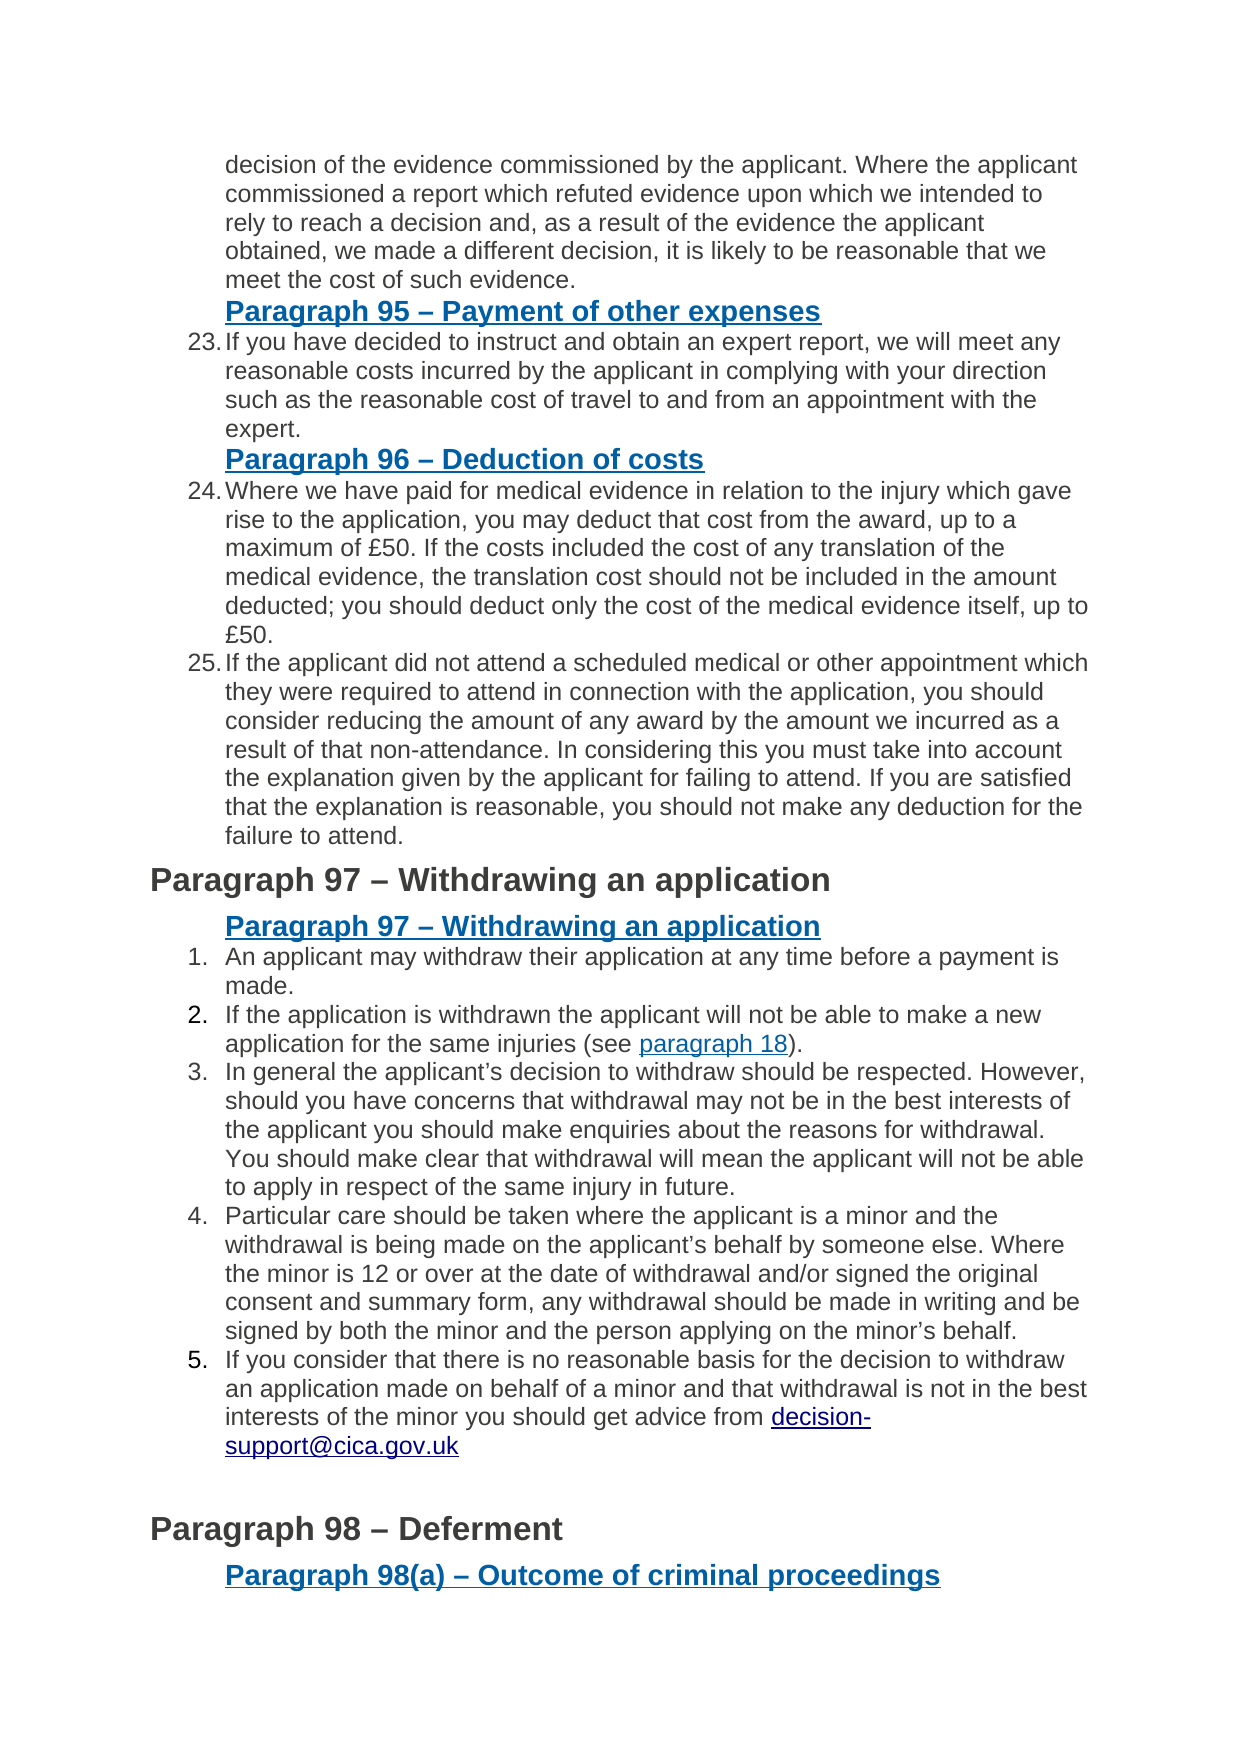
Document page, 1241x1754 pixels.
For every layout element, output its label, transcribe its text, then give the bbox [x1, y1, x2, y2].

list Where we have paid for medical evidence in relation to the injury which gave rise to the application, you may deduct that cost from the award, up to a maximum of £50. If the costs included the cost of any translation of the medical evidence, the translation cost should not be included in the amount deducted; you should deduct only the cost of the medical evidence itself, up to £50. [187, 476, 1090, 648]
subtitle Paragraph 97 – Withdrawing an application [150, 860, 1090, 898]
subtitle Paragraph 96 – Deduction of costs [225, 442, 1090, 476]
list If you consider that there is no reasonable basis for the decision to withdraw an application made on behalf of a minor and that withdrawal is not in the best interests of the minor you should get advice from decision-support@cica.gov.uk [187, 1345, 1090, 1460]
list In general the applicant’s decision to withdraw should be respected. However, should you have concerns that withdrawal may not be in the best interests of the applicant you should make enquiries about the reasons for withdrawal. You should make clear that withdrawal will mean the applicant will not be able to apply in respect of the same injury in future. [187, 1057, 1090, 1201]
list If you have decided to instruct and obtain an expert report, we will meet any reasonable costs incurred by the applicant in complying with your direction such as the reasonable cost of travel to and from an appointment with the expert. [187, 327, 1090, 442]
subtitle Paragraph 95 – Payment of other expenses [225, 294, 1090, 327]
list If the application is withdrawn the applicant will not be able to make a new application for the same injuries (see paragraph 18). [187, 1000, 1090, 1057]
list Particular care should be taken where the applicant is a minor and the withdrawal is being made on the applicant’s behalf by someone else. Where the minor is 12 or over at the date of withdrawal and/or signed the original consent and summary form, any withdrawal should be made in writing and be signed by both the minor and the person applying on the minor’s behalf. [187, 1201, 1090, 1345]
list An applicant may withdraw their application at any time before a payment is made. [187, 942, 1090, 1000]
subtitle Paragraph 98(a) – Outcome of criminal proceedings [225, 1558, 1090, 1591]
list If the applicant did not attend a scheduled medical or other appointment which they were required to attend in connection with the application, you should consider reducing the amount of any award by the amount we incurred as a result of that non-attendance. In considering this you must take into account the explanation given by the applicant for failing to attend. If you are satisfied that the explanation is reasonable, you should not make any deduction for the failure to attend. [187, 648, 1090, 849]
subtitle Paragraph 98 – Deferment [150, 1470, 1090, 1547]
subtitle Paragraph 97 – Withdrawing an application [225, 909, 1090, 942]
list decision of the evidence commissioned by the applicant. Where the applicant commissioned a report which refuted evidence upon which we intended to rely to reach a decision and, as a result of the evidence the applicant obtained, we made a different decision, it is likely to be reasonable that we meet the cost of such evidence. [187, 150, 1090, 294]
